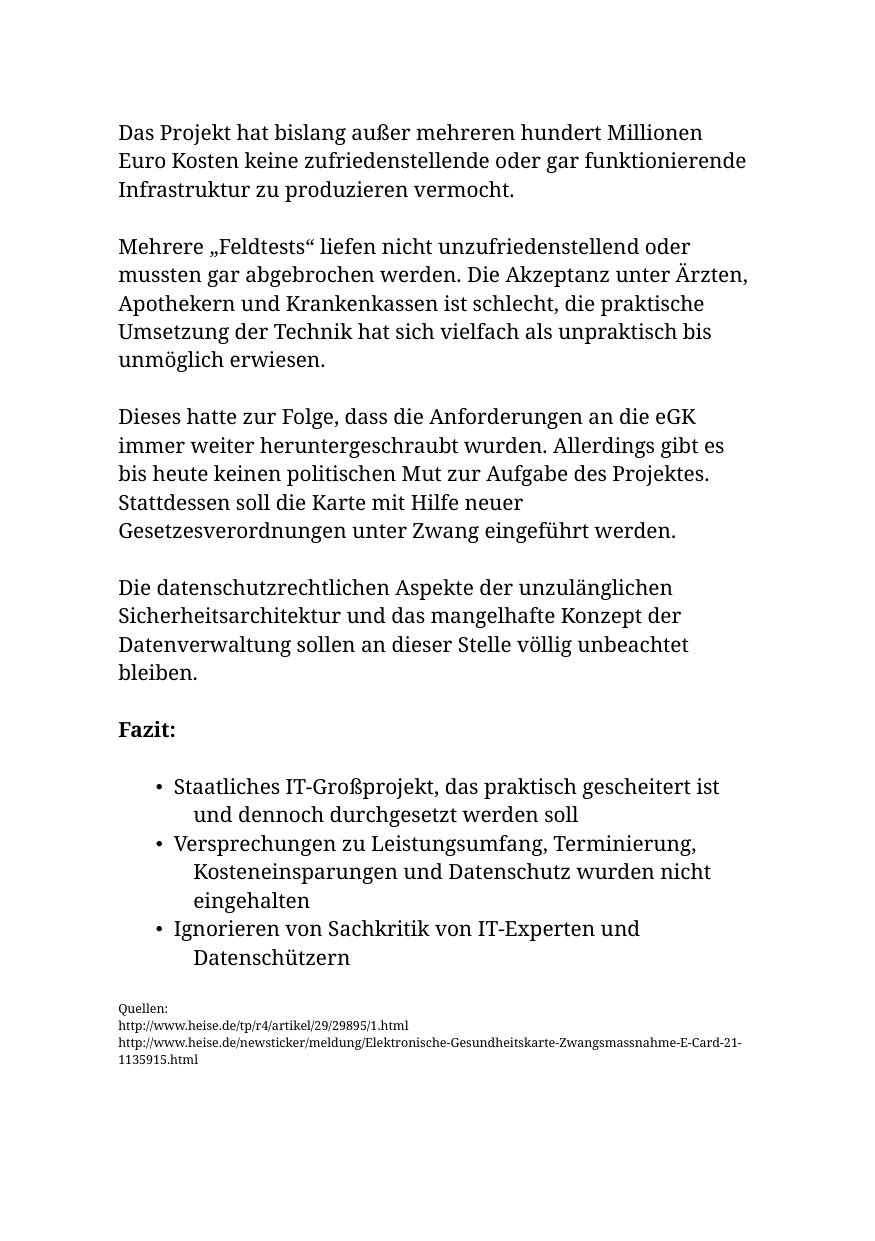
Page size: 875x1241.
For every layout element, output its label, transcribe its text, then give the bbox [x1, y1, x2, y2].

list Staatliches IT-Großprojekt, das praktisch gescheitert ist und dennoch durchgesetzt werden soll [156, 772, 756, 829]
text Das Projekt hat bislang außer mehreren hundert Millionen Euro Kosten keine zufriedenstellende oder gar funktionierende Infrastruktur zu produzieren vermocht. [118, 118, 756, 203]
text http://www.heise.de/newsticker/meldung/Elektronische-Gesundheitskarte-Zwangsmassnahme-E-Card-21-1135915.html [118, 1034, 756, 1068]
text Quellen: [118, 1000, 756, 1017]
list Versprechungen zu Leistungsumfang, Terminierung, Kosteneinsparungen und Datenschutz wurden nicht eingehalten [156, 829, 756, 914]
text Mehrere „Feldtests“ liefen nicht unzufriedenstellend oder mussten gar abgebrochen werden. Die Akzeptanz unter Ärzten, Apothekern und Krankenkassen ist schlecht, die praktische Umsetzung der Technik hat sich vielfach als unpraktisch bis unmöglich erwiesen. [118, 232, 756, 374]
list Ignorieren von Sachkritik von IT-Experten und Datenschützern [156, 914, 756, 971]
text http://www.heise.de/tp/r4/artikel/29/29895/1.html [118, 1017, 756, 1034]
text Die datenschutzrechtlichen Aspekte der unzulänglichen Sicherheitsarchitektur und das mangelhafte Konzept der Datenverwaltung sollen an dieser Stelle völlig unbeachtet bleiben. [118, 573, 756, 687]
text Dieses hatte zur Folge, dass die Anforderungen an die eGK immer weiter heruntergeschraubt wurden. Allerdings gibt es bis heute keinen politischen Mut zur Aufgabe des Projektes. Stattdessen soll die Karte mit Hilfe neuer Gesetzesverordnungen unter Zwang eingeführt werden. [118, 402, 756, 545]
text Fazit: [118, 715, 756, 744]
